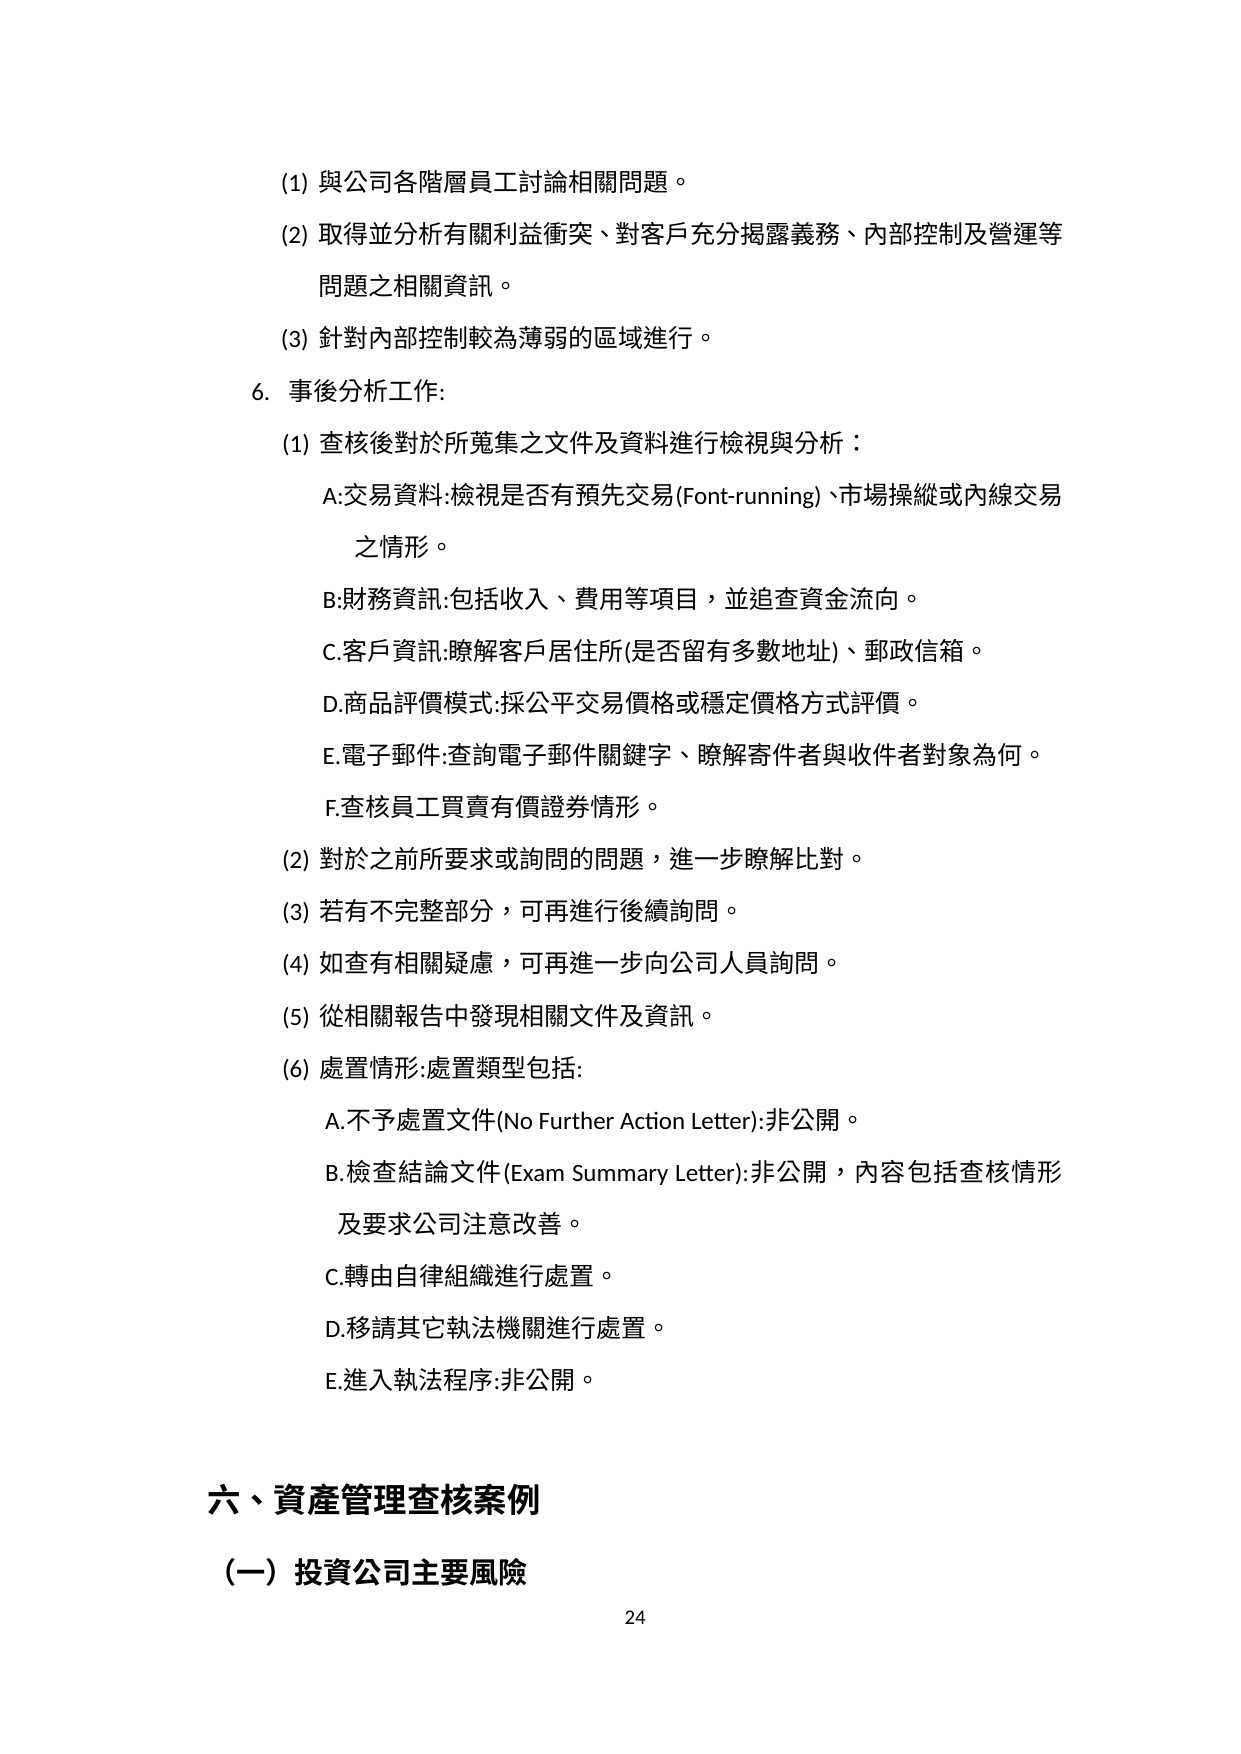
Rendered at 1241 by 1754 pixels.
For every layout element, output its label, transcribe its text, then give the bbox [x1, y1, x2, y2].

text A:交易資料:檢視是否有預先交易(Font-running)、市場操縱或內線交易之情形。 [317, 462, 1063, 567]
text C.轉由自律組織進行處置。 [325, 1244, 1063, 1296]
text B.檢查結論文件(Exam Summary Letter):非公開，內容包括查核情形及要求公司注意改善。 [325, 1139, 1063, 1244]
text E.電子郵件:查詢電子郵件關鍵字、瞭解寄件者與收件者對象為何。 [317, 723, 1063, 775]
list 與公司各階層員工討論相關問題。 [281, 150, 1063, 202]
text 六、資產管理查核案例 [207, 1471, 1063, 1523]
text A.不予處置文件(No Further Action Letter):非公開。 [319, 1087, 1063, 1139]
text D.移請其它執法機關進行處置。 [325, 1296, 1063, 1348]
text D.商品評價模式:採公平交易價格或穩定價格方式評價。 [317, 671, 1063, 723]
list 查核後對於所蒐集之文件及資料進行檢視與分析： [282, 410, 1063, 462]
text （一）投資公司主要風險 [207, 1542, 1063, 1594]
list 事後分析工作: [251, 358, 1063, 410]
list 如查有相關疑慮，可再進一步向公司人員詢問。 [282, 931, 1063, 983]
text F.查核員工買賣有價證券情形。 [325, 775, 1063, 827]
text E.進入執法程序:非公開。 [325, 1348, 1063, 1400]
text B:財務資訊:包括收入、費用等項目，並追查資金流向。 [317, 567, 1063, 619]
list 若有不完整部分，可再進行後續詢問。 [282, 879, 1063, 931]
list 取得並分析有關利益衝突、對客戶充分揭露義務、內部控制及營運等問題之相關資訊。 [281, 202, 1063, 306]
list 對於之前所要求或詢問的問題，進一步瞭解比對。 [282, 827, 1063, 879]
text C.客戶資訊:瞭解客戶居住所(是否留有多數地址)、郵政信箱。 [317, 619, 1063, 671]
list 針對內部控制較為薄弱的區域進行。 [281, 306, 1063, 358]
list 從相關報告中發現相關文件及資訊。 [282, 983, 1063, 1035]
list 處置情形:處置類型包括: [282, 1035, 1063, 1087]
